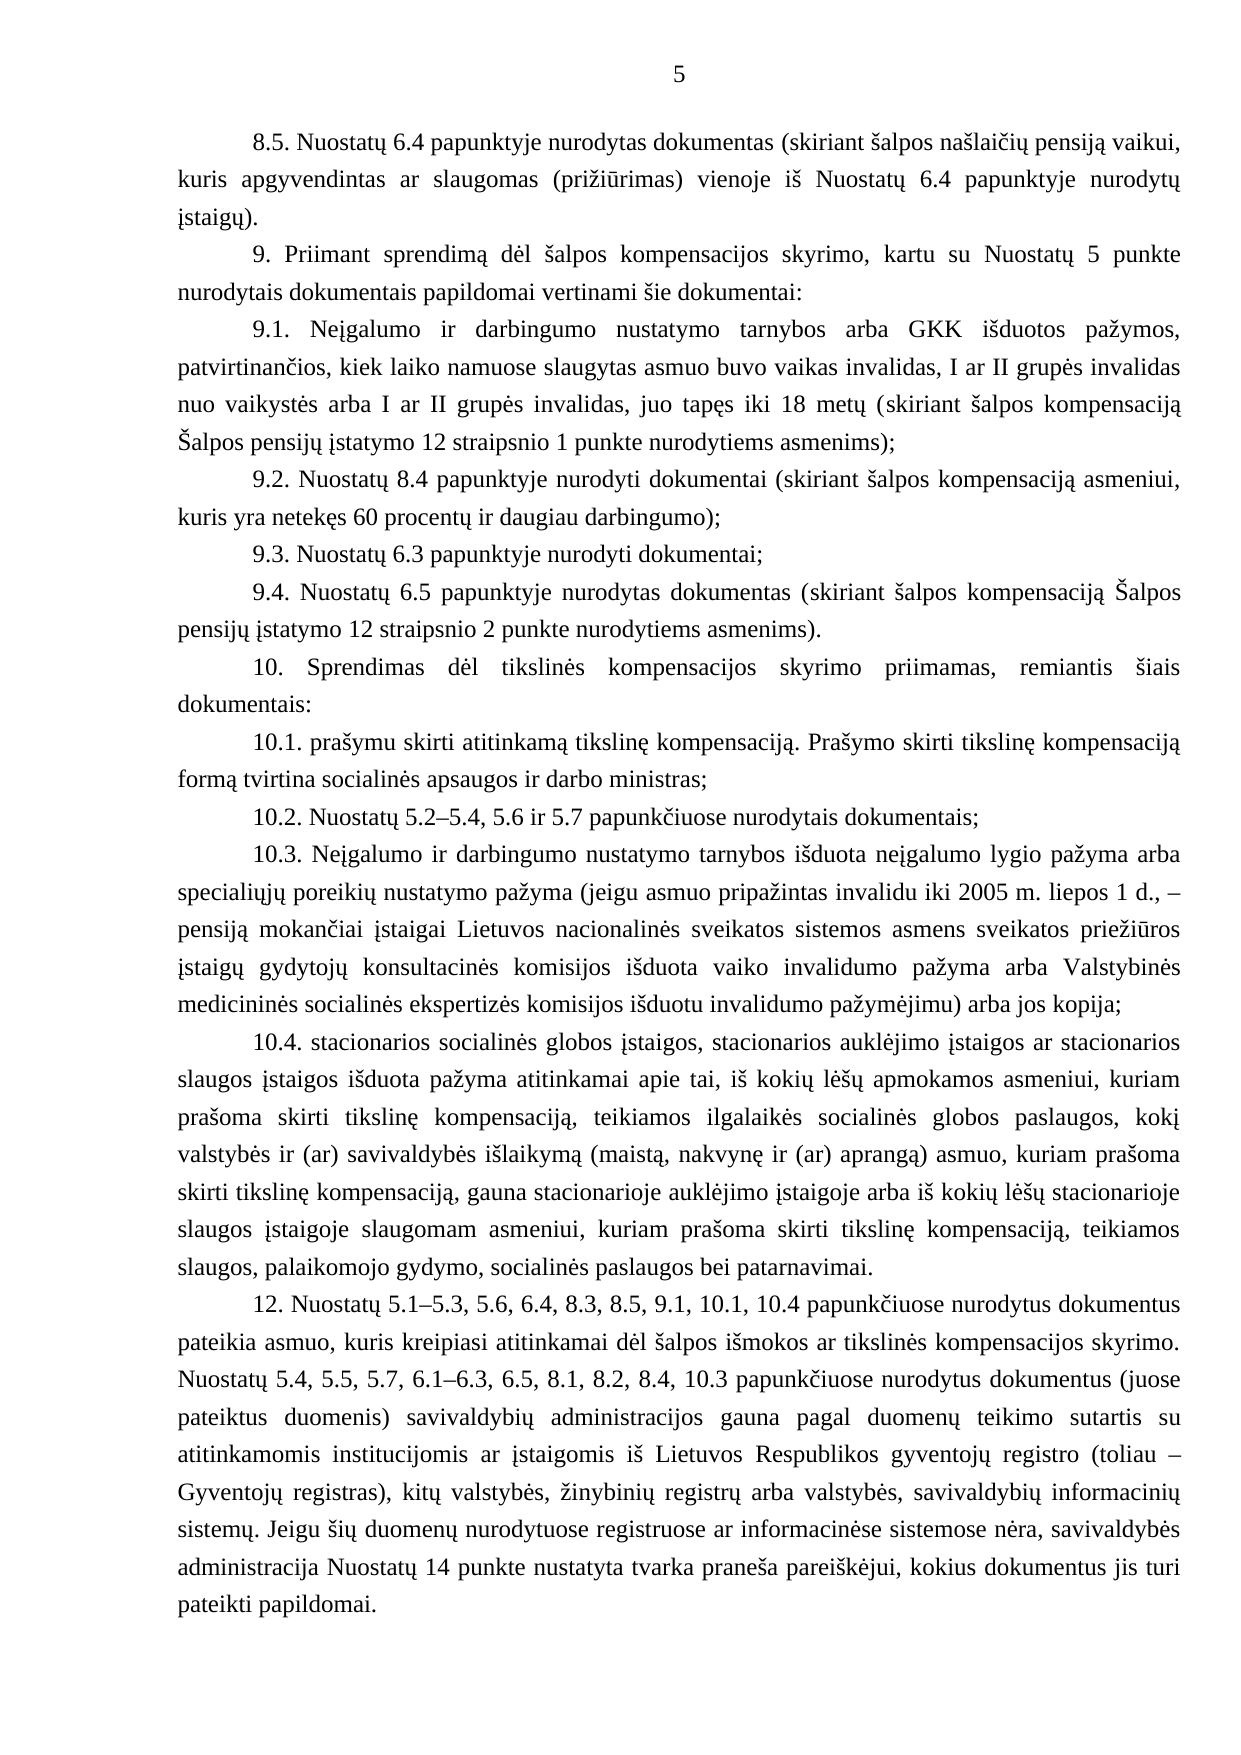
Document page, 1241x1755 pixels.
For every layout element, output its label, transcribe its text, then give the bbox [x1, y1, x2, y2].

text 10.2. Nuostatų 5.2–5.4, 5.6 ir 5.7 papunkčiuose nurodytais dokumentais; [177, 793, 1181, 831]
text 9.3. Nuostatų 6.3 papunktyje nurodyti dokumentai; [177, 531, 1181, 568]
text 8.5. Nuostatų 6.4 papunktyje nurodytas dokumentas (skiriant šalpos našlaičių pensiją vaikui, kuris apgyvendintas ar slaugomas (prižiūrimas) vienoje iš Nuostatų 6.4 papunktyje nurodytų įstaigų). [177, 118, 1181, 231]
text 10.1. prašymu skirti atitinkamą tikslinę kompensaciją. Prašymo skirti tikslinę kompensaciją formą tvirtina socialinės apsaugos ir darbo ministras; [177, 718, 1181, 793]
text 9. Priimant sprendimą dėl šalpos kompensacijos skyrimo, kartu su Nuostatų 5 punkte nurodytais dokumentais papildomai vertinami šie dokumentai: [177, 231, 1181, 306]
text 10.3. Neįgalumo ir darbingumo nustatymo tarnybos išduota neįgalumo lygio pažyma arba specialiųjų poreikių nustatymo pažyma (jeigu asmuo pripažintas invalidu iki 2005 m. liepos 1 d., – pensiją mokančiai įstaigai Lietuvos nacionalinės sveikatos sistemos asmens sveikatos priežiūros įstaigų gydytojų konsultacinės komisijos išduota vaiko invalidumo pažyma arba Valstybinės medicininės socialinės ekspertizės komisijos išduotu invalidumo pažymėjimu) arba jos kopija; [177, 831, 1181, 1018]
text 9.4. Nuostatų 6.5 papunktyje nurodytas dokumentas (skiriant šalpos kompensaciją Šalpos pensijų įstatymo 12 straipsnio 2 punkte nurodytiems asmenims). [177, 568, 1181, 643]
text 10.4. stacionarios socialinės globos įstaigos, stacionarios auklėjimo įstaigos ar stacionarios slaugos įstaigos išduota pažyma atitinkamai apie tai, iš kokių lėšų apmokamos asmeniui, kuriam prašoma skirti tikslinę kompensaciją, teikiamos ilgalaikės socialinės globos paslaugos, kokį valstybės ir (ar) savivaldybės išlaikymą (maistą, nakvynę ir (ar) aprangą) asmuo, kuriam prašoma skirti tikslinę kompensaciją, gauna stacionarioje auklėjimo įstaigoje arba iš kokių lėšų stacionarioje slaugos įstaigoje slaugomam asmeniui, kuriam prašoma skirti tikslinę kompensaciją, teikiamos slaugos, palaikomojo gydymo, socialinės paslaugos bei patarnavimai. [177, 1018, 1181, 1281]
text 10. Sprendimas dėl tikslinės kompensacijos skyrimo priimamas, remiantis šiais dokumentais: [177, 643, 1181, 718]
text 9.2. Nuostatų 8.4 papunktyje nurodyti dokumentai (skiriant šalpos kompensaciją asmeniui, kuris yra netekęs 60 procentų ir daugiau darbingumo); [177, 456, 1181, 531]
text 12. Nuostatų 5.1–5.3, 5.6, 6.4, 8.3, 8.5, 9.1, 10.1, 10.4 papunkčiuose nurodytus dokumentus pateikia asmuo, kuris kreipiasi atitinkamai dėl šalpos išmokos ar tikslinės kompensacijos skyrimo. Nuostatų 5.4, 5.5, 5.7, 6.1–6.3, 6.5, 8.1, 8.2, 8.4, 10.3 papunkčiuose nurodytus dokumentus (juose pateiktus duomenis) savivaldybių administracijos gauna pagal duomenų teikimo sutartis su atitinkamomis institucijomis ar įstaigomis iš Lietuvos Respublikos gyventojų registro (toliau – Gyventojų registras), kitų valstybės, žinybinių registrų arba valstybės, savivaldybių informacinių sistemų. Jeigu šių duomenų nurodytuose registruose ar informacinėse sistemose nėra, savivaldybės administracija Nuostatų 14 punkte nustatyta tvarka praneša pareiškėjui, kokius dokumentus jis turi pateikti papildomai. [177, 1281, 1181, 1618]
text 9.1. Neįgalumo ir darbingumo nustatymo tarnybos arba GKK išduotos pažymos, patvirtinančios, kiek laiko namuose slaugytas asmuo buvo vaikas invalidas, I ar II grupės invalidas nuo vaikystės arba I ar II grupės invalidas, juo tapęs iki 18 metų (skiriant šalpos kompensaciją Šalpos pensijų įstatymo 12 straipsnio 1 punkte nurodytiems asmenims); [177, 306, 1181, 456]
